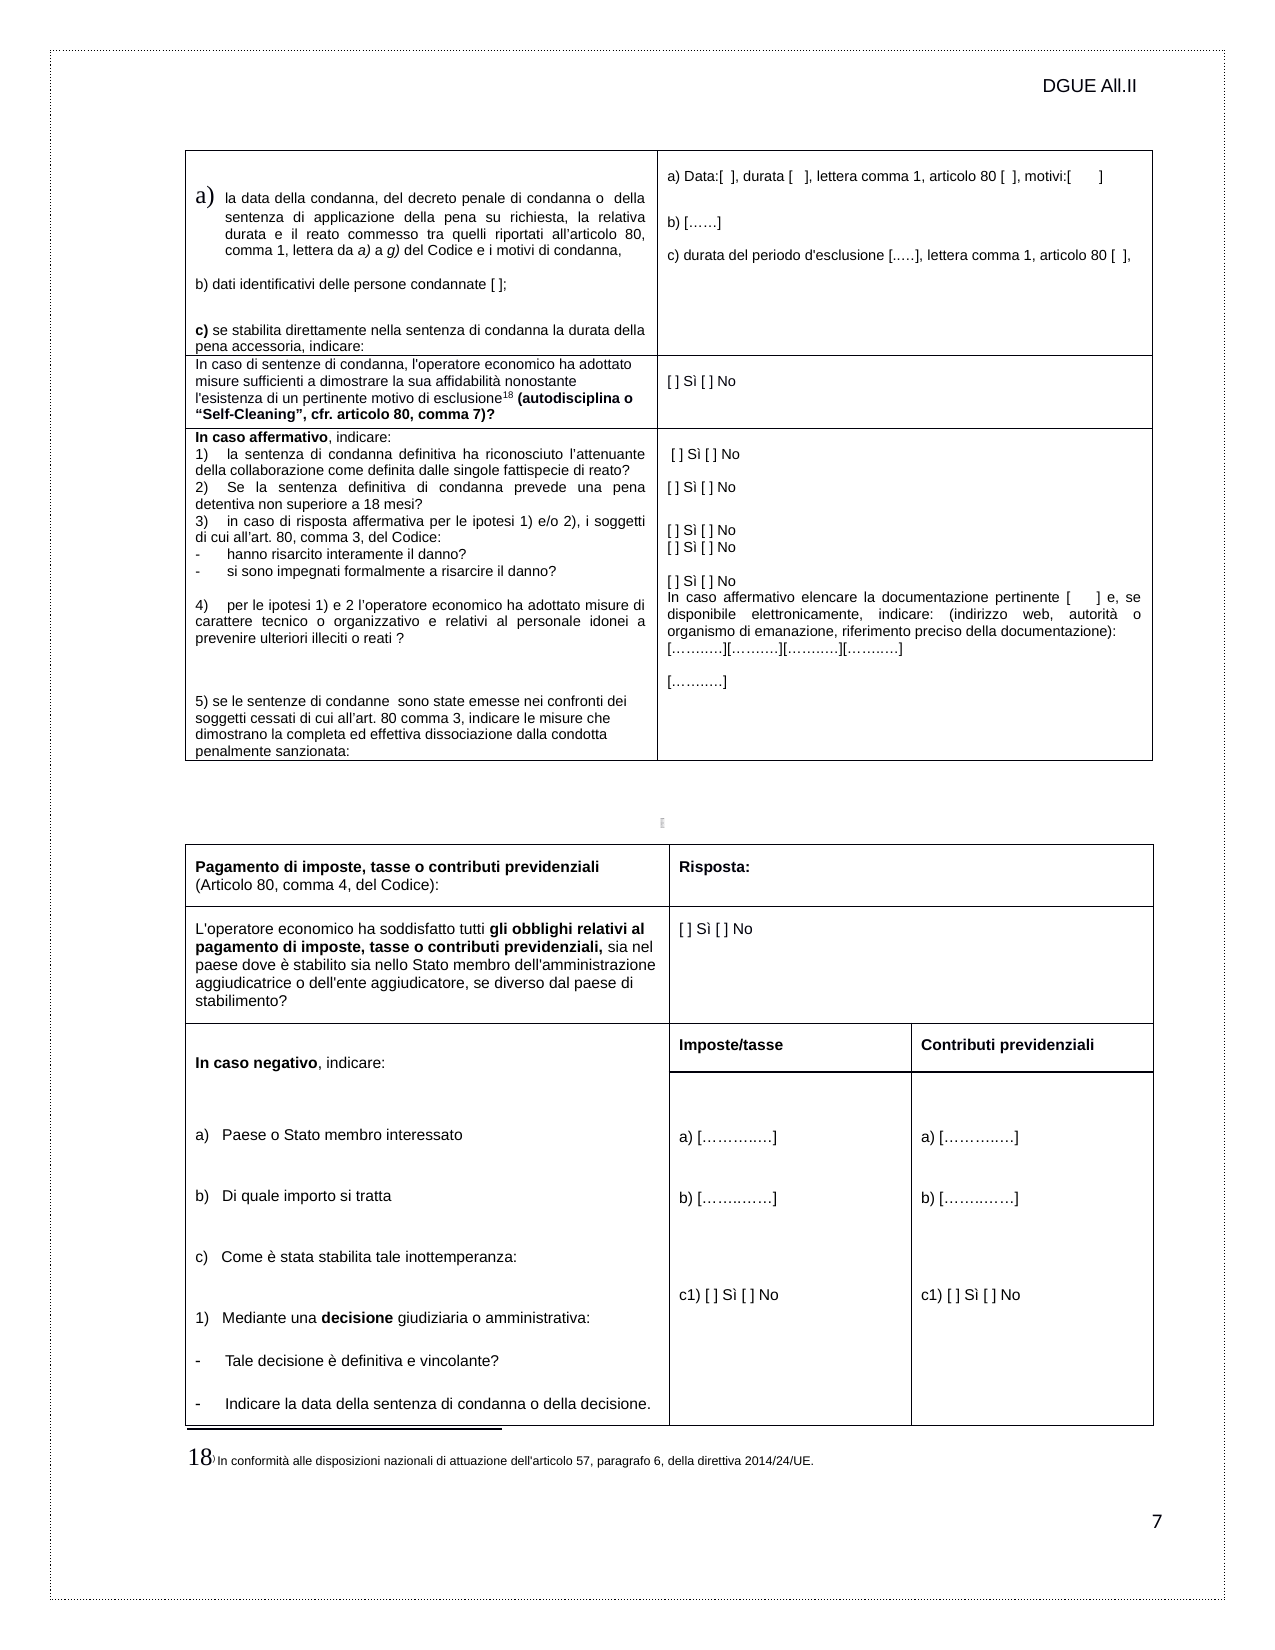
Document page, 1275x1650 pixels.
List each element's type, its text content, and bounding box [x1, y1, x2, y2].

table_header Pagamento di imposte, tasse o contributi previdenziali (Articolo 80, comma 4, del Codice): [186, 845, 669, 906]
table_cell In caso negativo, indicare: a) Paese o Stato membro interessato b) Di quale importo si tratta c) Come è stata stabilita tale inottemperanza: 1) Mediante una decisione giudiziaria o amministrativa: Tale decisione è definitiva e vincolante? Indicare la data della sentenza di condanna o della decisione. Nel caso di una sentenza di condanna, se stabilita direttamente nella sentenza di condanna, la durata del periodo d'esclusione: 2) In altro modo? Specificare: d) L'operatore economico ha ottemperato od ottempererà ai suoi obblighi, pagando o impegnandosi in modo vincolante a pagare le imposte, le tasse o i contributi previdenziali dovuti, compresi eventuali interessi o multe, avendo effettuato il pagamento o formalizzato l’impegno prima della scadenza del termine per la presentazione della domanda (articolo 80 comma 4, ultimo periodo, del Codice)? [186, 1024, 669, 1425]
table_cell a) [………..…] b) [……..……] c1) [ ] Sì [ ] No [670, 1073, 911, 1425]
table_cell a) [………..…] b) [……..……] c1) [ ] Sì [ ] No [912, 1073, 1153, 1425]
table_cell a) Data:[ ], durata [ ], lettera comma 1, articolo 80 [ ], motivi:[ ] b) [……] c) durata del periodo d'esclusione [..…], lettera comma 1, articolo 80 [ ], [658, 151, 1152, 355]
table_cell In caso affermativo, indicare: 1) la sentenza di condanna definitiva ha riconosciuto l’attenuante della collaborazione come definita dalle singole fattispecie di reato? 2) Se la sentenza definitiva di condanna prevede una pena detentiva non superiore a 18 mesi? 3) in caso di risposta affermativa per le ipotesi 1) e/o 2), i soggetti di cui all’art. 80, comma 3, del Codice: - hanno risarcito interamente il danno? - si sono impegnati formalmente a risarcire il danno? 4) per le ipotesi 1) e 2 l’operatore economico ha adottato misure di carattere tecnico o organizzativo e relativi al personale idonei a prevenire ulteriori illeciti o reati ? 5) se le sentenze di condanne sono state emesse nei confronti dei soggetti cessati di cui all’art. 80 comma 3, indicare le misure che dimostrano la completa ed effettiva dissociazione dalla condotta penalmente sanzionata: [186, 429, 657, 759]
text B: MOTIVI LEGATI AL PAGAMENTO DI IMPOSTE O CONTRIBUTI PREVIDENZIALI [187, 815, 1137, 832]
table_cell In caso di sentenze di condanna, l'operatore economico ha adottato misure sufficienti a dimostrare la sua affidabilità nonostante l'esistenza di un pertinente motivo di esclusione (autodisciplina o “Self-Cleaning”, cfr. articolo 80, comma 7)? [186, 356, 657, 427]
table_cell [ ] Sì [ ] No [670, 907, 1153, 1022]
table_header Risposta: [670, 845, 1153, 906]
table_cell Imposte/tasse [670, 1024, 911, 1071]
table_cell Contributi previdenziali [912, 1024, 1153, 1071]
table_cell [ ] Sì [ ] No [ ] Sì [ ] No [ ] Sì [ ] No [ ] Sì [ ] No [ ] Sì [ ] No In caso affermativo elencare la documentazione pertinente [ ] e, se disponibile elettronicamente, indicare: (indirizzo web, autorità o organismo di emanazione, riferimento preciso della documentazione): [……..…][…….…][……..…][……..…] [……..…] [658, 429, 1152, 759]
table_cell In caso affermativo, indicare (): la data della condanna, del decreto penale di condanna o della sentenza di applicazione della pena su richiesta, la relativa durata e il reato commesso tra quelli riportati all’articolo 80, comma 1, lettera da a) a g) del Codice e i motivi di condanna, b) dati identificativi delle persone condannate [ ]; c) se stabilita direttamente nella sentenza di condanna la durata della pena accessoria, indicare: [186, 151, 657, 355]
table_cell L'operatore economico ha soddisfatto tutti gli obblighi relativi al pagamento di imposte, tasse o contributi previdenziali, sia nel paese dove è stabilito sia nello Stato membro dell'amministrazione aggiudicatrice o dell'ente aggiudicatore, se diverso dal paese di stabilimento? [186, 907, 669, 1022]
table_cell [ ] Sì [ ] No [658, 356, 1152, 427]
